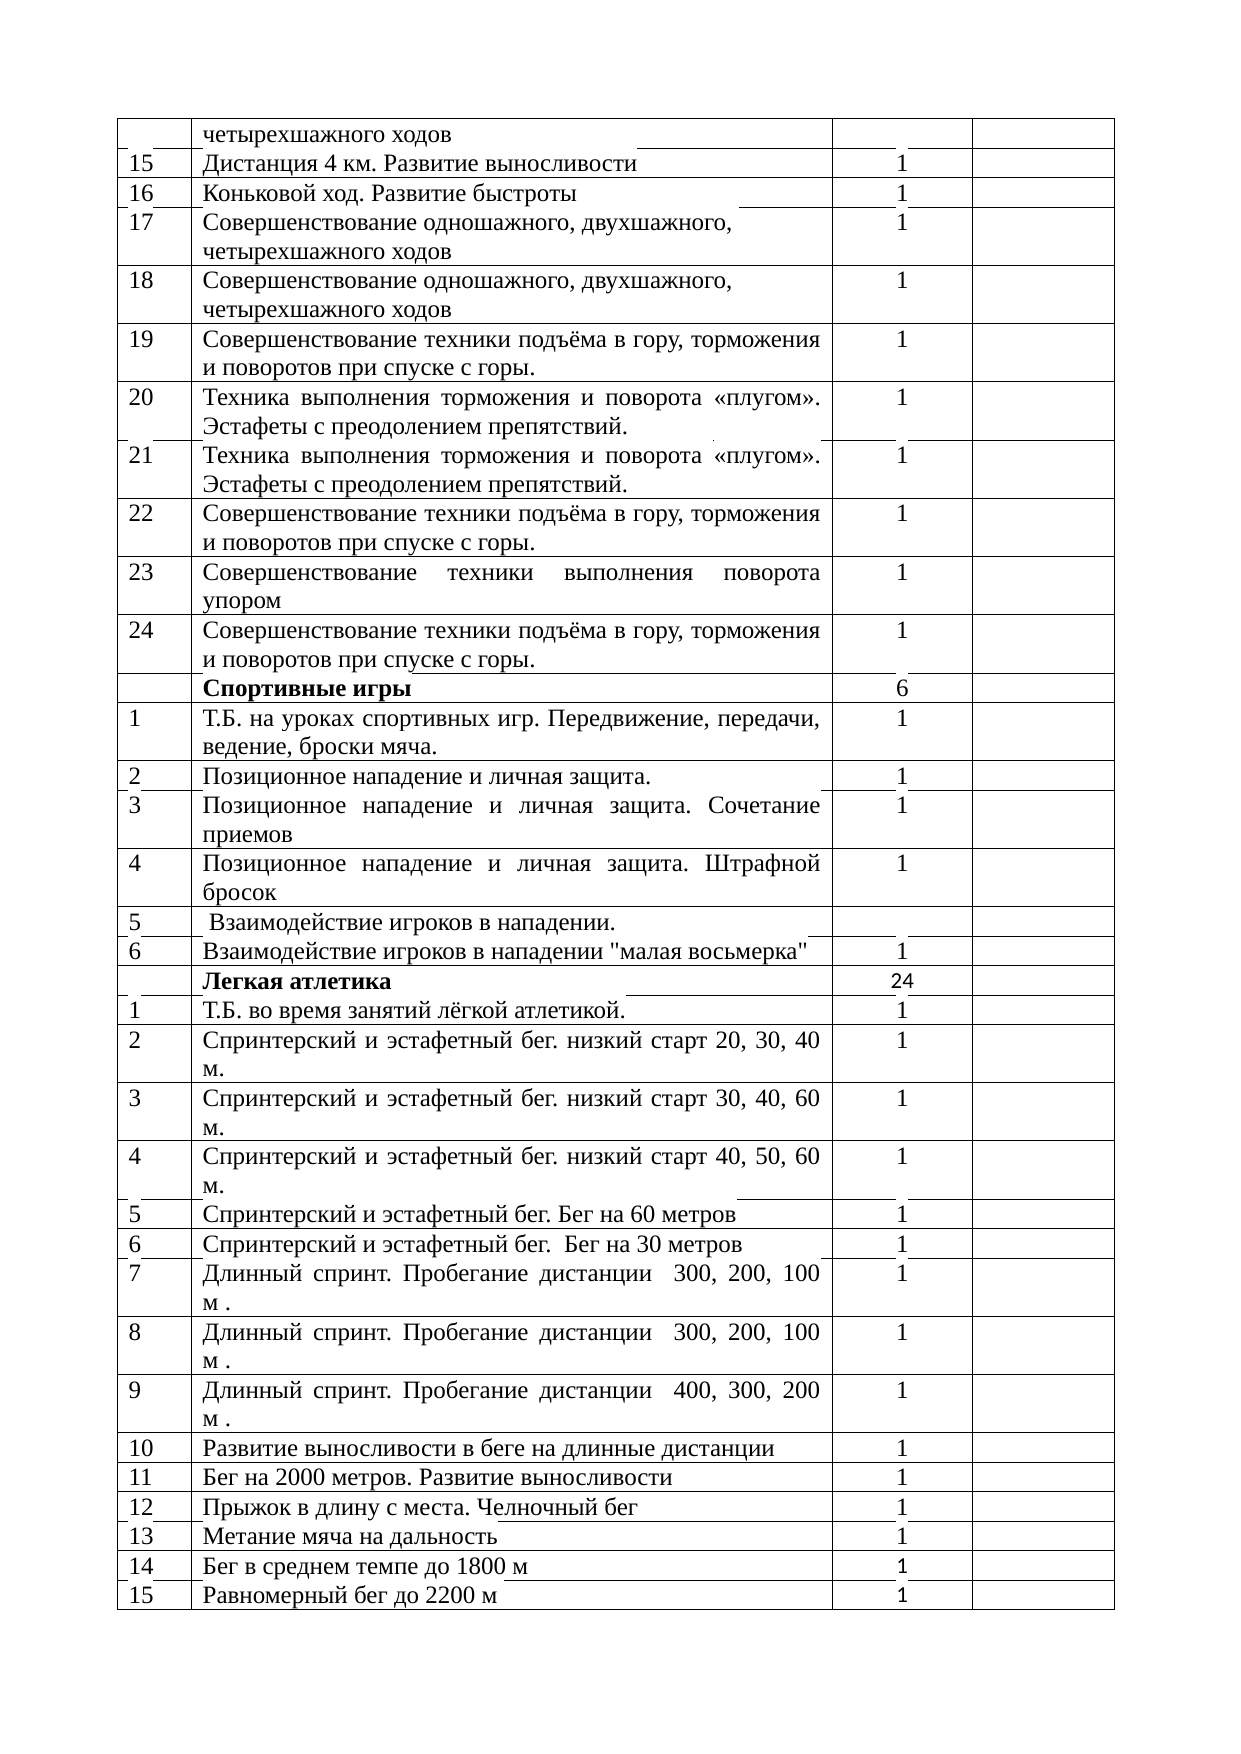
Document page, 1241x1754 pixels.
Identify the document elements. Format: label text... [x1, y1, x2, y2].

table_cell [973, 907, 1114, 936]
table_cell 1 [833, 1259, 972, 1316]
table_cell 7 [118, 1259, 191, 1316]
table_cell [973, 1551, 1114, 1580]
table_cell 1 [833, 1433, 972, 1462]
table_cell [973, 149, 1114, 177]
table_cell Развитие выносливости в беге на длинные дистанции [192, 1433, 832, 1462]
table_cell [973, 1492, 1114, 1521]
table_cell [973, 1141, 1114, 1199]
table_cell Коньковой ход. Развитие быстроты [192, 178, 832, 207]
table_cell 1 [833, 615, 972, 672]
table_cell 1 [833, 761, 972, 789]
table_cell Длинный спринт. Пробегание дистанции 300, 200, 100 м . [192, 1317, 832, 1374]
table_cell Совершенствование одношажного, двухшажного, четырехшажного ходов [192, 266, 832, 323]
table_cell Т.Б. во время занятий лёгкой атлетикой. [192, 996, 832, 1024]
table_cell 1 [833, 937, 972, 965]
table_cell Совершенствование техники подъёма в гору, торможения и поворотов при спуске с горы. [192, 499, 832, 556]
table_cell [973, 615, 1114, 672]
table_cell [973, 1522, 1114, 1550]
table_cell 1 [833, 324, 972, 381]
table_cell 4 [118, 849, 191, 906]
table_cell [973, 1200, 1114, 1228]
table_cell 5 [118, 1200, 191, 1228]
table_cell [973, 208, 1114, 265]
table_cell 1 [833, 849, 972, 906]
table_cell 9 [118, 1375, 191, 1432]
table_cell Техника выполнения торможения и поворота «плугом». Эстафеты с преодолением препятствий. [192, 441, 832, 498]
table_cell [833, 907, 972, 936]
table_cell [973, 1463, 1114, 1491]
table_cell 1 [833, 1229, 972, 1258]
table_cell [973, 1375, 1114, 1432]
table_cell [118, 674, 191, 702]
table_cell 22 [118, 499, 191, 556]
table_cell 14 [118, 1551, 191, 1580]
table_cell 20 [118, 382, 191, 439]
table_cell 15 [118, 149, 191, 177]
table_cell Легкая атлетика [192, 966, 832, 994]
table_cell Взаимодействие игроков в нападении "малая восьмерка" [192, 937, 832, 965]
table_cell Спринтерский и эстафетный бег. низкий старт 40, 50, 60 м. [192, 1141, 832, 1199]
table_cell [973, 1581, 1114, 1609]
table_cell 1 [118, 703, 191, 760]
table_cell [973, 499, 1114, 556]
table_cell Бег на 2000 метров. Развитие выносливости [192, 1463, 832, 1491]
table_cell Длинный спринт. Пробегание дистанции 300, 200, 100 м . [192, 1259, 832, 1316]
table_cell Бег в среднем темпе до 1800 м [192, 1551, 832, 1580]
table_cell [973, 1083, 1114, 1140]
table_cell 1 [833, 1083, 972, 1140]
table_cell 1 [833, 1522, 972, 1550]
table_cell [973, 119, 1114, 148]
table_cell 2 [118, 1025, 191, 1082]
table_cell [973, 1229, 1114, 1258]
table_cell 1 [833, 1492, 972, 1521]
table_cell Позиционное нападение и личная защита. [192, 761, 832, 789]
table_cell 1 [833, 149, 972, 177]
table_cell 18 [118, 266, 191, 323]
table_cell [973, 674, 1114, 702]
table_cell [973, 849, 1114, 906]
table_cell [118, 966, 191, 994]
table_cell 1 [833, 557, 972, 614]
table_cell 15 [118, 1581, 191, 1609]
table_cell [973, 761, 1114, 789]
table_cell 1 [833, 208, 972, 265]
table_cell Спринтерский и эстафетный бег. низкий старт 30, 40, 60 м. [192, 1083, 832, 1140]
table_cell [973, 937, 1114, 965]
table_cell 1 [833, 1551, 972, 1580]
table_cell 11 [118, 1463, 191, 1491]
table_cell [973, 791, 1114, 848]
table_cell Взаимодействие игроков в нападении. [192, 907, 832, 936]
table_cell 1 [833, 441, 972, 498]
table_cell [973, 382, 1114, 439]
table_cell [973, 324, 1114, 381]
table_cell 19 [118, 324, 191, 381]
table_cell Спринтерский и эстафетный бег. Бег на 60 метров [192, 1200, 832, 1228]
table_cell 1 [833, 1463, 972, 1491]
table_cell [973, 266, 1114, 323]
table_cell [973, 703, 1114, 760]
table_cell Спринтерский и эстафетный бег. низкий старт 20, 30, 40 м. [192, 1025, 832, 1082]
table_cell 1 [833, 1025, 972, 1082]
table_cell Совершенствование техники выполнения поворота упором [192, 557, 832, 614]
table_cell 1 [118, 996, 191, 1024]
table_cell 8 [118, 1317, 191, 1374]
table_cell [118, 119, 191, 148]
table_cell Спортивные игры [192, 674, 832, 702]
table_cell 1 [833, 1375, 972, 1432]
table_cell Позиционное нападение и личная защита. Сочетание приемов [192, 791, 832, 848]
table_cell Совершенствование техники подъёма в гору, торможения и поворотов при спуске с горы. [192, 615, 832, 672]
table_cell 1 [833, 499, 972, 556]
table_cell Равномерный бег до 2200 м [192, 1581, 832, 1609]
table_cell [973, 1317, 1114, 1374]
table_cell Совершенствование одношажного, двухшажного, четырехшажного ходов [192, 208, 832, 265]
table_cell 10 [118, 1433, 191, 1462]
table_cell 1 [833, 382, 972, 439]
table_cell 24 [833, 966, 972, 994]
table_cell 3 [118, 1083, 191, 1140]
table_cell 3 [118, 791, 191, 848]
table_cell 6 [118, 1229, 191, 1258]
table_cell 1 [833, 996, 972, 1024]
table_cell Прыжок в длину с места. Челночный бег [192, 1492, 832, 1521]
table_cell Метание мяча на дальность [192, 1522, 832, 1550]
table_cell четырехшажного ходов [192, 119, 832, 148]
table_cell Совершенствование техники подъёма в гору, торможения и поворотов при спуске с горы. [192, 324, 832, 381]
table_cell 1 [833, 703, 972, 760]
table_cell 6 [118, 937, 191, 965]
table_cell [973, 996, 1114, 1024]
table_cell [973, 1433, 1114, 1462]
table_cell Длинный спринт. Пробегание дистанции 400, 300, 200 м . [192, 1375, 832, 1432]
table_cell Т.Б. на уроках спортивных игр. Передвижение, передачи, ведение, броски мяча. [192, 703, 832, 760]
table_cell 16 [118, 178, 191, 207]
table_cell 1 [833, 1581, 972, 1609]
table_cell [833, 119, 972, 148]
table_cell 23 [118, 557, 191, 614]
table_cell 5 [118, 907, 191, 936]
table_cell [973, 441, 1114, 498]
table_cell 6 [833, 674, 972, 702]
table_cell [973, 966, 1114, 994]
table_cell 21 [118, 441, 191, 498]
table_cell 1 [833, 178, 972, 207]
table_cell [973, 557, 1114, 614]
table_cell 1 [833, 1200, 972, 1228]
table_cell Техника выполнения торможения и поворота «плугом». Эстафеты с преодолением препятствий. [192, 382, 832, 439]
table_cell 24 [118, 615, 191, 672]
table_cell 4 [118, 1141, 191, 1199]
table_cell [973, 1259, 1114, 1316]
table_cell 2 [118, 761, 191, 789]
table_cell Дистанция 4 км. Развитие выносливости [192, 149, 832, 177]
table_cell [973, 178, 1114, 207]
table_cell 1 [833, 1317, 972, 1374]
table_cell 12 [118, 1492, 191, 1521]
table_cell 1 [833, 1141, 972, 1199]
table_cell 13 [118, 1522, 191, 1550]
table_cell 1 [833, 266, 972, 323]
table_cell [973, 1025, 1114, 1082]
table_cell Позиционное нападение и личная защита. Штрафной бросок [192, 849, 832, 906]
table_cell 17 [118, 208, 191, 265]
table_cell 1 [833, 791, 972, 848]
table_cell Спринтерский и эстафетный бег. Бег на 30 метров [192, 1229, 832, 1258]
